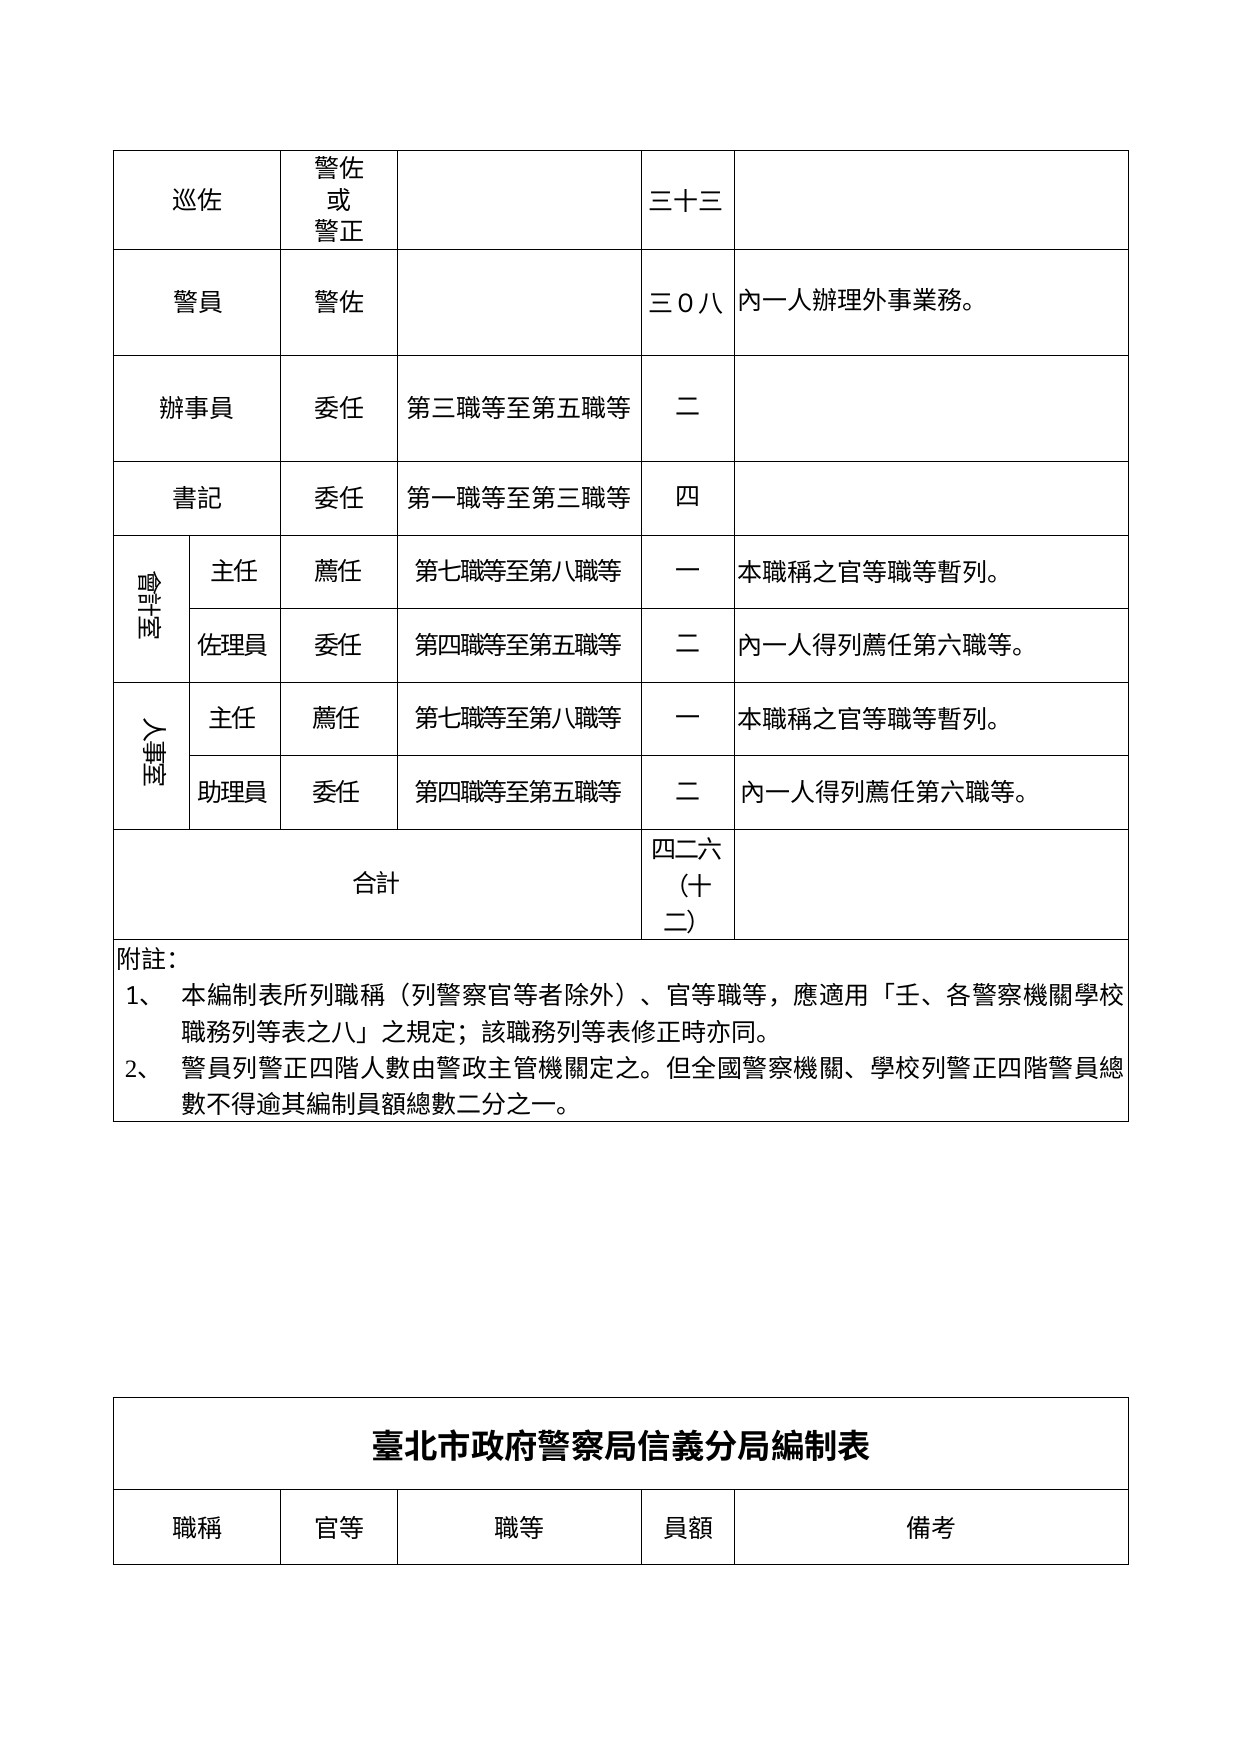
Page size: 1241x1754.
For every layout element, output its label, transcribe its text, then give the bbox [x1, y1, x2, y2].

table_cell [735, 462, 1128, 534]
table_cell 書記 [114, 462, 280, 534]
table_cell 備考 [735, 1490, 1128, 1564]
table_cell 第四職等至第五職等 [398, 756, 641, 829]
table_cell 薦任 [281, 683, 397, 755]
table_cell [398, 151, 641, 248]
table_cell 第四職等至第五職等 [398, 609, 641, 682]
table_cell [735, 356, 1128, 461]
table_cell 內一人得列薦任第六職等。 [735, 609, 1128, 682]
table_cell 職等 [398, 1490, 641, 1564]
table_cell 職稱 [114, 1490, 280, 1564]
table_cell 人事室 [114, 683, 189, 829]
table_cell 佐理員 [190, 609, 280, 682]
table_cell 第一職等至第三職等 [398, 462, 641, 534]
table_cell 警員 [114, 250, 280, 355]
table_cell 本職稱之官等職等暫列。 [735, 683, 1128, 755]
table_cell 二 [642, 356, 734, 461]
table_cell 會計室 [114, 536, 189, 682]
table_cell 第七職等至第八職等 [398, 683, 641, 755]
table_cell 四 [642, 462, 734, 534]
table_cell 辦事員 [114, 356, 280, 461]
table_cell 委任 [281, 462, 397, 534]
table_cell 內一人辦理外事業務。 [735, 250, 1128, 355]
table_cell 合計 [114, 830, 641, 938]
table_cell 二 [642, 609, 734, 682]
table_cell 員額 [642, 1490, 734, 1564]
table_cell [735, 830, 1128, 938]
table_cell 第三職等至第五職等 [398, 356, 641, 461]
table_cell 一 [642, 536, 734, 608]
table_cell 主任 [190, 683, 280, 755]
table_cell 警佐 [281, 250, 397, 355]
table_cell 委任 [281, 756, 397, 829]
table_cell 委任 [281, 609, 397, 682]
table_cell [735, 151, 1128, 248]
table_cell 薦任 [281, 536, 397, 608]
table_cell 三十三 [642, 151, 734, 248]
table_cell 本職稱之官等職等暫列。 [735, 536, 1128, 608]
table_cell 巡佐 [114, 151, 280, 248]
table_cell 警佐 或 警正 [281, 151, 397, 248]
table_cell 委任 [281, 356, 397, 461]
table_cell 官等 [281, 1490, 397, 1564]
table_cell 第七職等至第八職等 [398, 536, 641, 608]
table_cell 二 [642, 756, 734, 829]
table_cell 內一人得列薦任第六職等。 [735, 756, 1128, 829]
table_cell 助理員 [190, 756, 280, 829]
table_cell [398, 250, 641, 355]
table_cell 四二六 （十二） [642, 830, 734, 938]
table_cell 主任 [190, 536, 280, 608]
table_header 臺北市政府警察局信義分局編制表 [114, 1398, 1128, 1489]
table_cell 附註： 本編制表所列職稱（列警察官等者除外）、官等職等，應適用「壬、各警察機關學校職務列等表之八」之規定；該職務列等表修正時亦同。 警員列警正四階人數由警政主管機關定之。但全國警察機關、學校列警正四階警員總數不得逾其編制員額總數二分之一。 [114, 940, 1128, 1121]
table_cell 三０八 [642, 250, 734, 355]
table_cell 一 [642, 683, 734, 755]
